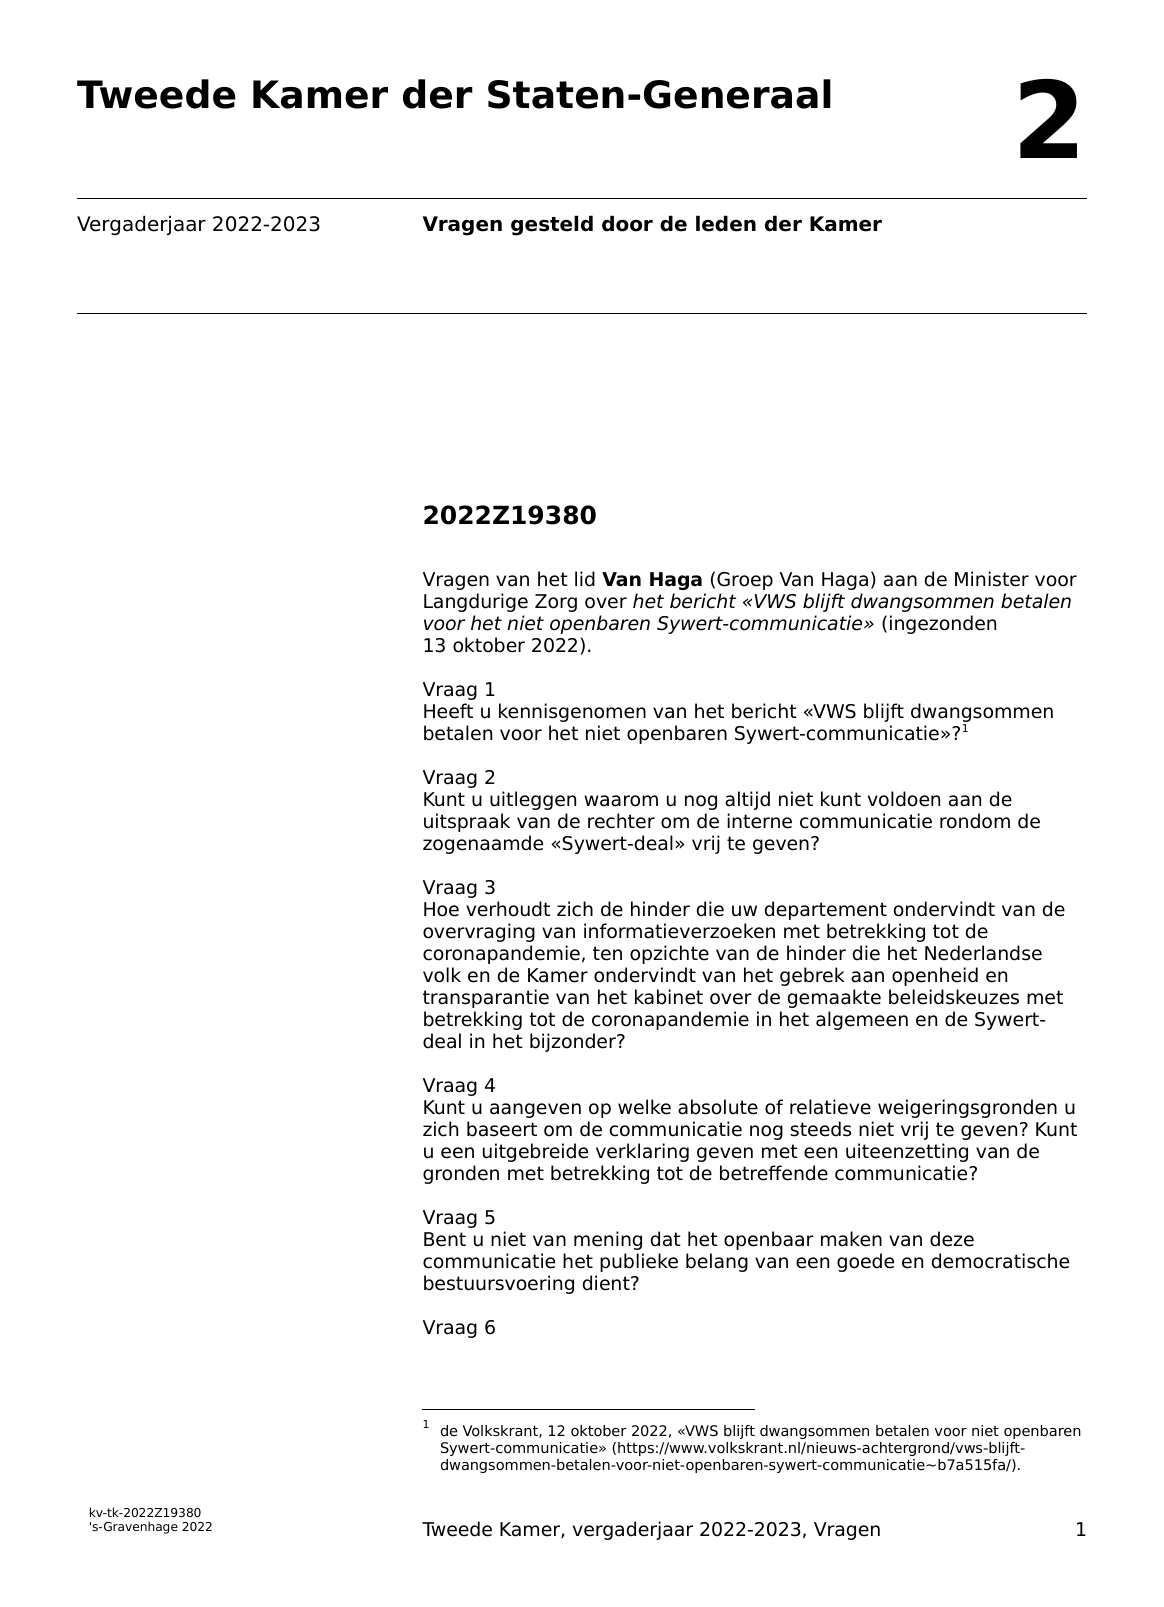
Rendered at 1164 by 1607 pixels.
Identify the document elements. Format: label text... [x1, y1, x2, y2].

table_cell Vergaderjaar 2022-2023 [77, 199, 422, 313]
text de Volkskrant, 12 oktober 2022, «VWS blijft dwangsommen betalen voor niet openbaren Sywert-communicatie» (https://www.volkskrant.nl/nieuws-achtergrond/vws-blijft-dwangsommen-betalen-voor-niet-openbaren-sywert-communicatie~b7a515fa/). [422, 1418, 1087, 1474]
text Kunt u uitleggen waarom u nog altijd niet kunt voldoen aan de uitspraak van de rechter om de interne communicatie rondom de zogenaamde «Sywert-deal» vrij te geven? [422, 789, 1087, 855]
text kv-tk-2022Z19380 [88, 1506, 323, 1520]
text Vraag 6 [422, 1317, 1087, 1339]
text Vraag 2 [422, 767, 1087, 789]
text 's-Gravenhage 2022 [88, 1520, 323, 1534]
text Vraag 4 [422, 1075, 1087, 1097]
table_cell Vragen gesteld door de leden der Kamer [422, 199, 1087, 313]
text 2022Z19380 [422, 501, 1087, 531]
text Heeft u kennisgenomen van het bericht «VWS blijft dwangsommen betalen voor het niet openbaren Sywert-communicatie»? [422, 701, 1087, 745]
text Bent u niet van mening dat het openbaar maken van deze communicatie het publieke belang van een goede en democratische bestuursvoering dient? [422, 1229, 1087, 1295]
text Vraag 1 [422, 679, 1087, 701]
table_header 2 [886, 59, 1087, 198]
text Kunt u aangeven op welke absolute of relatieve weigeringsgronden u zich baseert om de communicatie nog steeds niet vrij te geven? Kunt u een uitgebreide verklaring geven met een uiteenzetting van de gronden met betrekking tot de betreffende communicatie? [422, 1097, 1087, 1185]
text Vragen van het lid Van Haga (Groep Van Haga) aan de Minister voor Langdurige Zorg over het bericht «VWS blijft dwangsommen betalen voor het niet openbaren Sywert-communicatie» (ingezonden 13 oktober 2022). [422, 569, 1087, 657]
text Hoe verhoudt zich de hinder die uw departement ondervindt van de overvraging van informatieverzoeken met betrekking tot de coronapandemie, ten opzichte van de hinder die het Nederlandse volk en de Kamer ondervindt van het gebrek aan openheid en transparantie van het kabinet over de gemaakte beleidskeuzes met betrekking tot de coronapandemie in het algemeen en de Sywert-deal in het bijzonder? [422, 899, 1087, 1053]
table_header Tweede Kamer der Staten-Generaal [77, 59, 886, 198]
text Vraag 3 [422, 877, 1087, 899]
text Vraag 5 [422, 1207, 1087, 1229]
